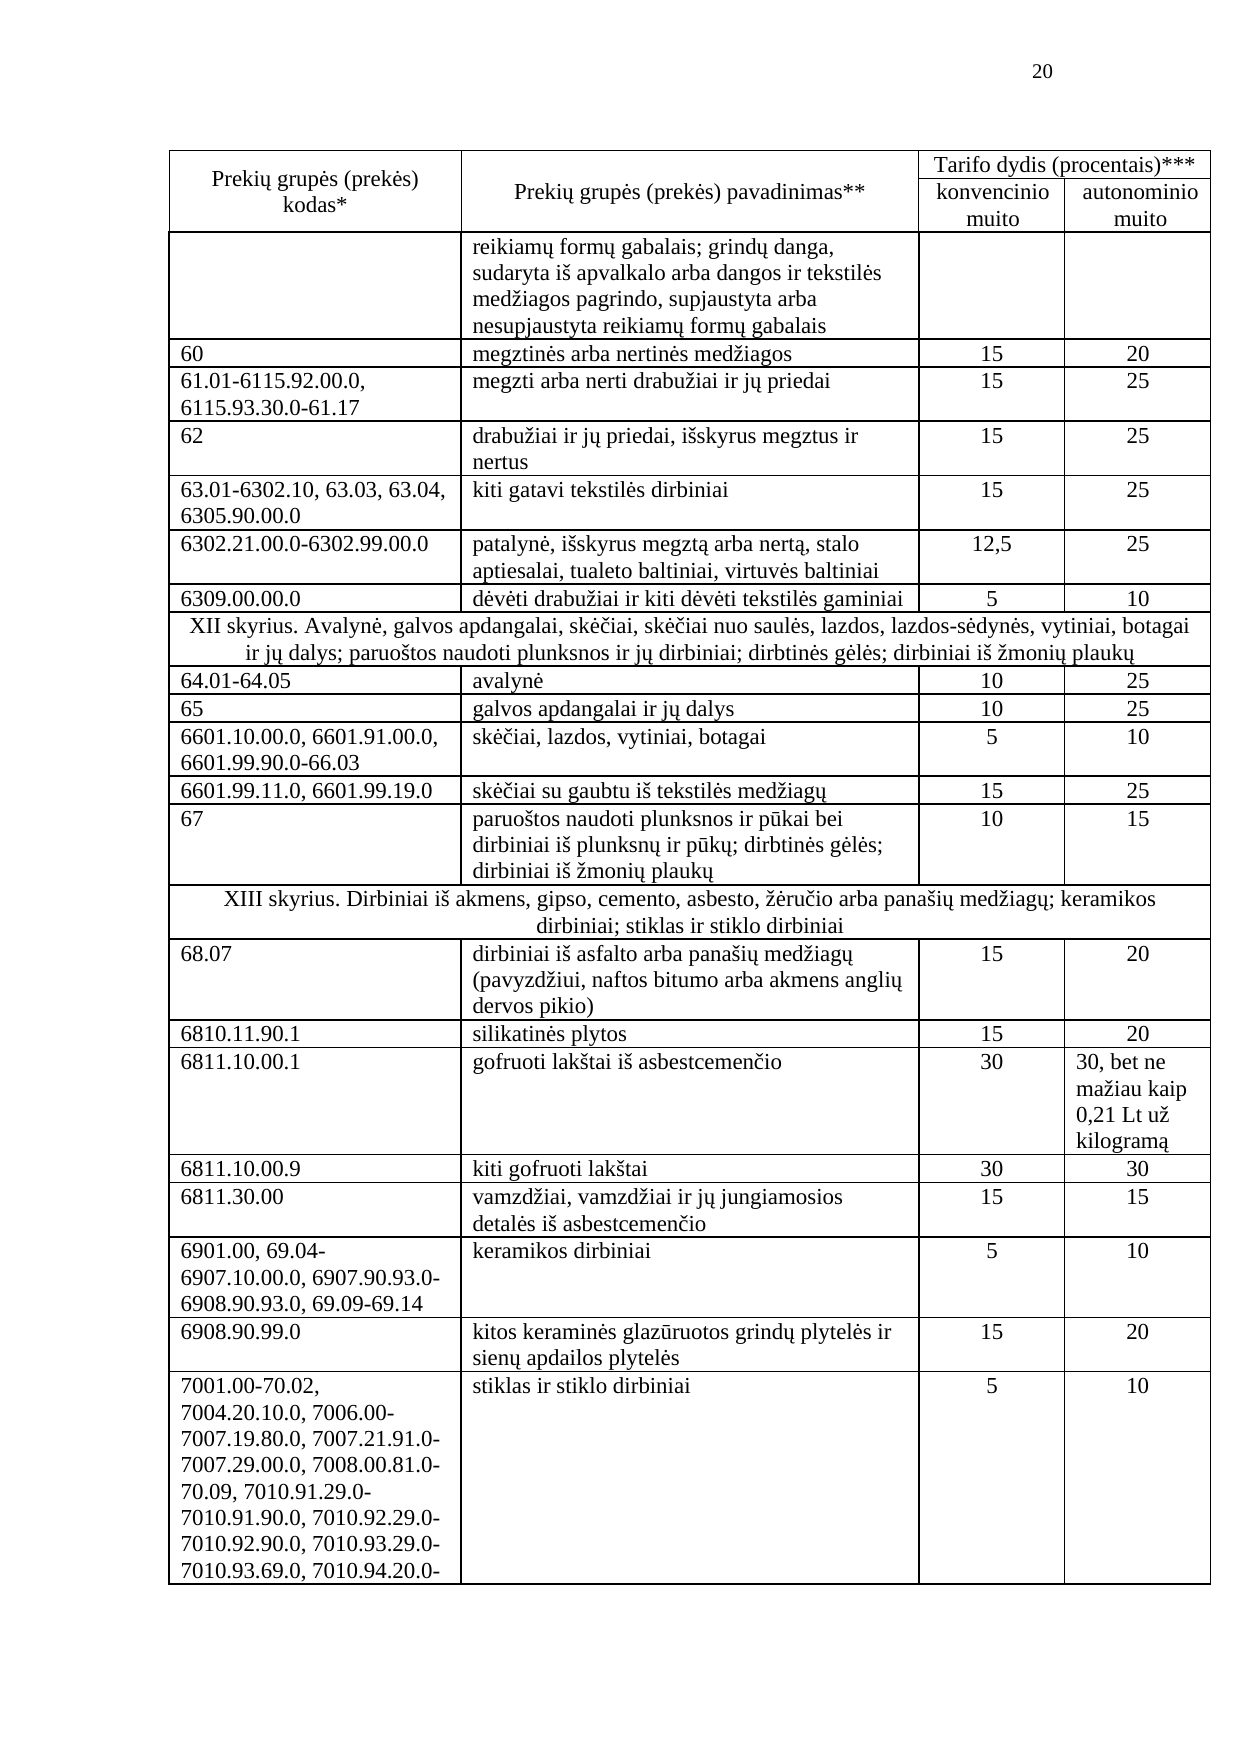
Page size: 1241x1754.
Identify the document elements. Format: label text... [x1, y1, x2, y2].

table_cell 6901.00, 69.04-6907.10.00.0, 6907.90.93.0-6908.90.93.0, 69.09-69.14 [170, 1238, 460, 1317]
table_cell kiti gatavi tekstilės dirbiniai [462, 476, 918, 529]
table_cell gofruoti lakštai iš asbestcemenčio [462, 1048, 918, 1154]
table_cell 6302.21.00.0-6302.99.00.0 [170, 531, 460, 583]
table_cell 25 [1065, 777, 1210, 803]
table_cell 63.01-6302.10, 63.03, 63.04, 6305.90.00.0 [170, 476, 460, 529]
table_cell 10 [1065, 1238, 1210, 1317]
table_cell 25 [1065, 531, 1210, 583]
table_cell 10 [1065, 1372, 1210, 1583]
table_cell 67 [170, 805, 460, 884]
table_cell 25 [1065, 667, 1210, 693]
table_cell XIII skyrius. Dirbiniai iš akmens, gipso, cemento, asbesto, žėručio arba panašių medžiagų; keramikos dirbiniai; stiklas ir stiklo dirbiniai [170, 886, 1210, 938]
table_cell 5 [920, 1372, 1064, 1583]
table_cell avalynė [462, 667, 918, 693]
table_cell 25 [1065, 422, 1210, 474]
table_cell 10 [920, 805, 1064, 884]
table_cell 15 [920, 1183, 1064, 1236]
table_cell 7001.00-70.02, 7004.20.10.0, 7006.00-7007.19.80.0, 7007.21.91.0-7007.29.00.0, 7008.00.81.0-70.09, 7010.91.29.0-7010.91.90.0, 7010.92.29.0-7010.92.90.0, 7010.93.29.0-7010.93.69.0, 7010.94.20.0- [170, 1372, 460, 1583]
table_cell skėčiai su gaubtu iš tekstilės medžiagų [462, 777, 918, 803]
table_cell 15 [920, 940, 1064, 1019]
table_cell 25 [1065, 476, 1210, 529]
table_cell keramikos dirbiniai [462, 1238, 918, 1317]
table_cell 20 [1065, 940, 1210, 1019]
table_cell stiklas ir stiklo dirbiniai [462, 1372, 918, 1583]
table_cell 25 [1065, 695, 1210, 721]
table_cell 10 [920, 667, 1064, 693]
table_cell 62 [170, 422, 460, 474]
table_cell XII skyrius. Avalynė, galvos apdangalai, skėčiai, skėčiai nuo saulės, lazdos, lazdos-sėdynės, vytiniai, botagai ir jų dalys; paruoštos naudoti plunksnos ir jų dirbiniai; dirbtinės gėlės; dirbiniai iš žmonių plaukų [170, 613, 1210, 665]
table_cell dėvėti drabužiai ir kiti dėvėti tekstilės gaminiai [462, 585, 918, 611]
table_cell 6811.30.00 [170, 1183, 460, 1236]
table_cell skėčiai, lazdos, vytiniai, botagai [462, 723, 918, 775]
table_cell 30 [920, 1048, 1064, 1154]
table_cell 15 [920, 777, 1064, 803]
table_cell vamzdžiai, vamzdžiai ir jų jungiamosios detalės iš asbestcemenčio [462, 1183, 918, 1236]
table_cell dirbiniai iš asfalto arba panašių medžiagų (pavyzdžiui, naftos bitumo arba akmens anglių dervos pikio) [462, 940, 918, 1019]
table_cell [920, 233, 1064, 338]
table_header Prekių grupės (prekės) pavadinimas** [462, 151, 918, 231]
table_cell 20 [1065, 1318, 1210, 1371]
table_cell megzti arba nerti drabužiai ir jų priedai [462, 368, 918, 420]
table_cell paruoštos naudoti plunksnos ir pūkai bei dirbiniai iš plunksnų ir pūkų; dirbtinės gėlės; dirbiniai iš žmonių plaukų [462, 805, 918, 884]
table_cell 15 [920, 340, 1064, 366]
table_cell 30, bet ne mažiau kaip 0,21 Lt už kilogramą [1065, 1048, 1210, 1154]
table_cell 15 [920, 1318, 1064, 1371]
table_cell 15 [920, 368, 1064, 420]
table_cell 6811.10.00.1 [170, 1048, 460, 1154]
table_cell 10 [1065, 723, 1210, 775]
table_cell [170, 233, 460, 338]
table_cell 12,5 [920, 531, 1064, 583]
table_cell 68.07 [170, 940, 460, 1019]
table_cell 64.01-64.05 [170, 667, 460, 693]
table_cell 5 [920, 723, 1064, 775]
table_cell konvencinio muito [919, 179, 1064, 231]
table_cell 15 [920, 476, 1064, 529]
table_cell silikatinės plytos [462, 1021, 918, 1047]
table_header Prekių grupės (prekės) kodas* [170, 151, 461, 231]
table_cell 6601.10.00.0, 6601.91.00.0, 6601.99.90.0-66.03 [170, 723, 460, 775]
table_cell kitos keraminės glazūruotos grindų plytelės ir sienų apdailos plytelės [462, 1318, 918, 1371]
table_cell autonominio muito [1065, 179, 1210, 231]
table_cell galvos apdangalai ir jų dalys [462, 695, 918, 721]
table_cell 5 [920, 1238, 1064, 1317]
table_cell 15 [1065, 805, 1210, 884]
table_cell 5 [920, 585, 1064, 611]
table_cell 30 [920, 1155, 1064, 1182]
table_cell 15 [920, 1021, 1064, 1047]
table_cell megztinės arba nertinės medžiagos [462, 340, 918, 366]
table_cell reikiamų formų gabalais; grindų danga, sudaryta iš apvalkalo arba dangos ir tekstilės medžiagos pagrindo, supjaustyta arba nesupjaustyta reikiamų formų gabalais [462, 233, 918, 338]
table_cell 20 [1065, 1021, 1210, 1047]
table_cell 20 [1065, 340, 1210, 366]
table_cell 6908.90.99.0 [170, 1318, 460, 1371]
table_cell 6601.99.11.0, 6601.99.19.0 [170, 777, 460, 803]
table_cell patalynė, išskyrus megztą arba nertą, stalo aptiesalai, tualeto baltiniai, virtuvės baltiniai [462, 531, 918, 583]
table_cell 61.01-6115.92.00.0, 6115.93.30.0-61.17 [170, 368, 460, 420]
table_cell 10 [920, 695, 1064, 721]
table_cell 6309.00.00.0 [170, 585, 460, 611]
table_cell kiti gofruoti lakštai [462, 1155, 918, 1182]
table_cell drabužiai ir jų priedai, išskyrus megztus ir nertus [462, 422, 918, 474]
table_cell 10 [1065, 585, 1210, 611]
table_cell 60 [170, 340, 460, 366]
table_cell [1065, 233, 1210, 338]
table_cell 25 [1065, 368, 1210, 420]
table_cell 15 [1065, 1183, 1210, 1236]
table_header Tarifo dydis (procentais)*** [919, 151, 1210, 177]
table_cell 30 [1065, 1155, 1210, 1182]
table_cell 6810.11.90.1 [170, 1021, 460, 1047]
table_cell 15 [920, 422, 1064, 474]
table_cell 6811.10.00.9 [170, 1155, 460, 1182]
table_cell 65 [170, 695, 460, 721]
